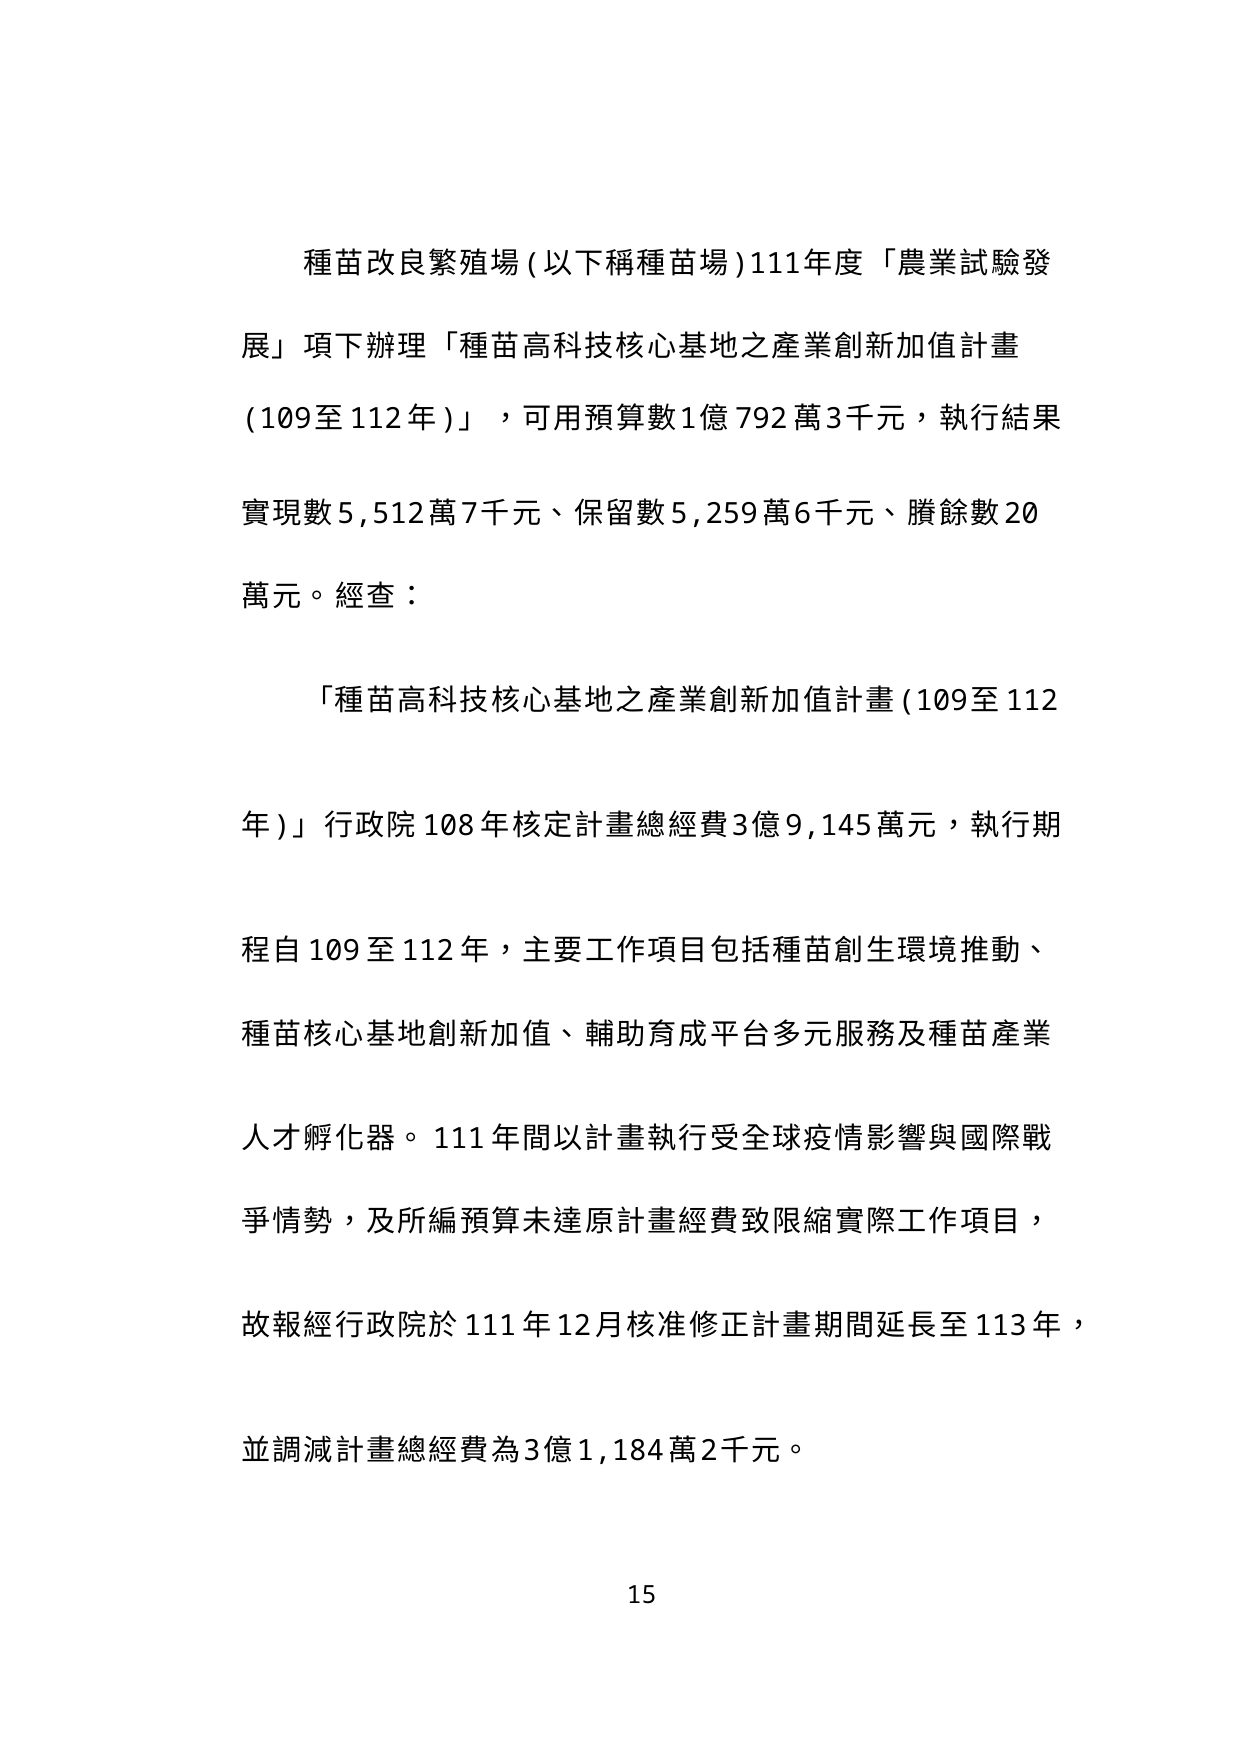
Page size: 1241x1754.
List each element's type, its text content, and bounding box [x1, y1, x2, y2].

text 種苗改良繁殖場(以下稱種苗場)111年度「農業試驗發展」項下辦理「種苗高科技核心基地之產業創新加值計畫(109至112年)」，可用預算數1億792萬3千元，執行結果實現數5,512萬7千元、保留數5,259萬6千元、賸餘數20萬元。經查： [236, 177, 1063, 615]
text 「種苗高科技核心基地之產業創新加值計畫(109至112年)」行政院108年核定計畫總經費3億9,145萬元，執行期程自109至112年，主要工作項目包括種苗創生環境推動、種苗核心基地創新加值、輔助育成平台多元服務及種苗產業人才孵化器。111年間以計畫執行受全球疫情影響與國際戰爭情勢，及所編預算未達原計畫經費致限縮實際工作項目，故報經行政院於111年12月核准修正計畫期間延長至113年，並調減計畫總經費為3億1,184萬2千元。 [236, 615, 1063, 1490]
